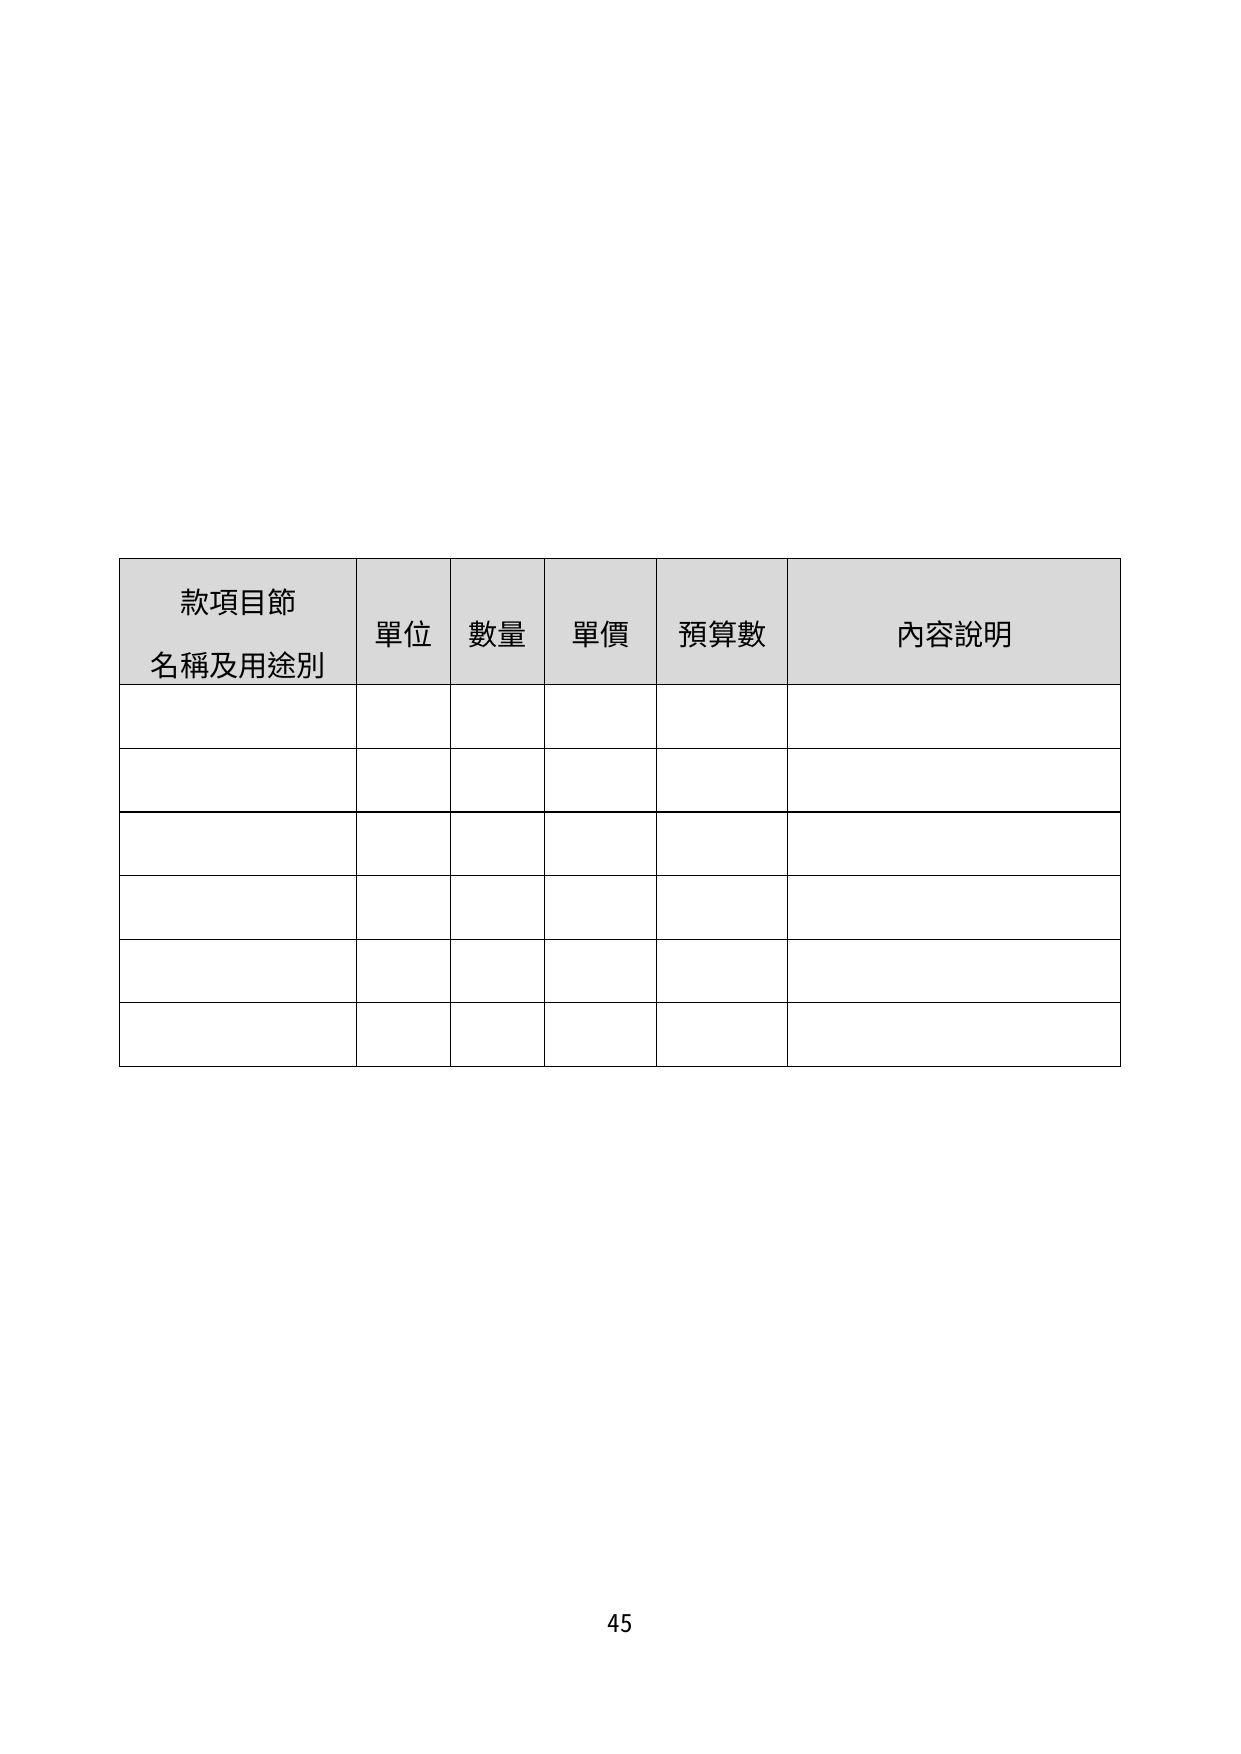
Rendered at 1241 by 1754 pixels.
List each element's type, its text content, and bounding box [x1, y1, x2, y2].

table_cell [788, 940, 1120, 1002]
table_cell [545, 685, 656, 748]
table_cell [788, 1003, 1120, 1066]
table_header 單位 [357, 559, 450, 684]
table_header 內容說明 [788, 559, 1120, 684]
table_cell [451, 685, 544, 748]
table_cell [120, 685, 356, 748]
table_cell [120, 1003, 356, 1066]
table_cell [451, 940, 544, 1002]
table_cell [545, 1003, 656, 1066]
table_cell [545, 813, 656, 875]
table_cell [657, 940, 787, 1002]
table_cell [451, 749, 544, 811]
table_cell [545, 940, 656, 1002]
table_cell [120, 940, 356, 1002]
table_header 預算數 [657, 559, 787, 684]
table_cell [120, 749, 356, 811]
table_cell [357, 749, 450, 811]
table_cell [657, 685, 787, 748]
table_cell [657, 749, 787, 811]
table_cell [545, 876, 656, 938]
table_cell [357, 1003, 450, 1066]
table_cell [357, 685, 450, 748]
table_cell [657, 1003, 787, 1066]
table_cell [357, 876, 450, 938]
table_cell [451, 813, 544, 875]
table_cell [788, 813, 1120, 875]
table_cell [120, 876, 356, 938]
table_header 數量 [451, 559, 544, 684]
table_cell [657, 876, 787, 938]
table_cell [657, 813, 787, 875]
table_cell [357, 940, 450, 1002]
table_cell [788, 749, 1120, 811]
table_cell [451, 876, 544, 938]
table_cell [788, 685, 1120, 748]
table_cell [357, 813, 450, 875]
table_header 單價 [545, 559, 656, 684]
table_cell [451, 1003, 544, 1066]
table_cell [788, 876, 1120, 938]
table_header 款項目節 名稱及用途別 [120, 559, 356, 684]
table_cell [545, 749, 656, 811]
table_cell [120, 813, 356, 875]
